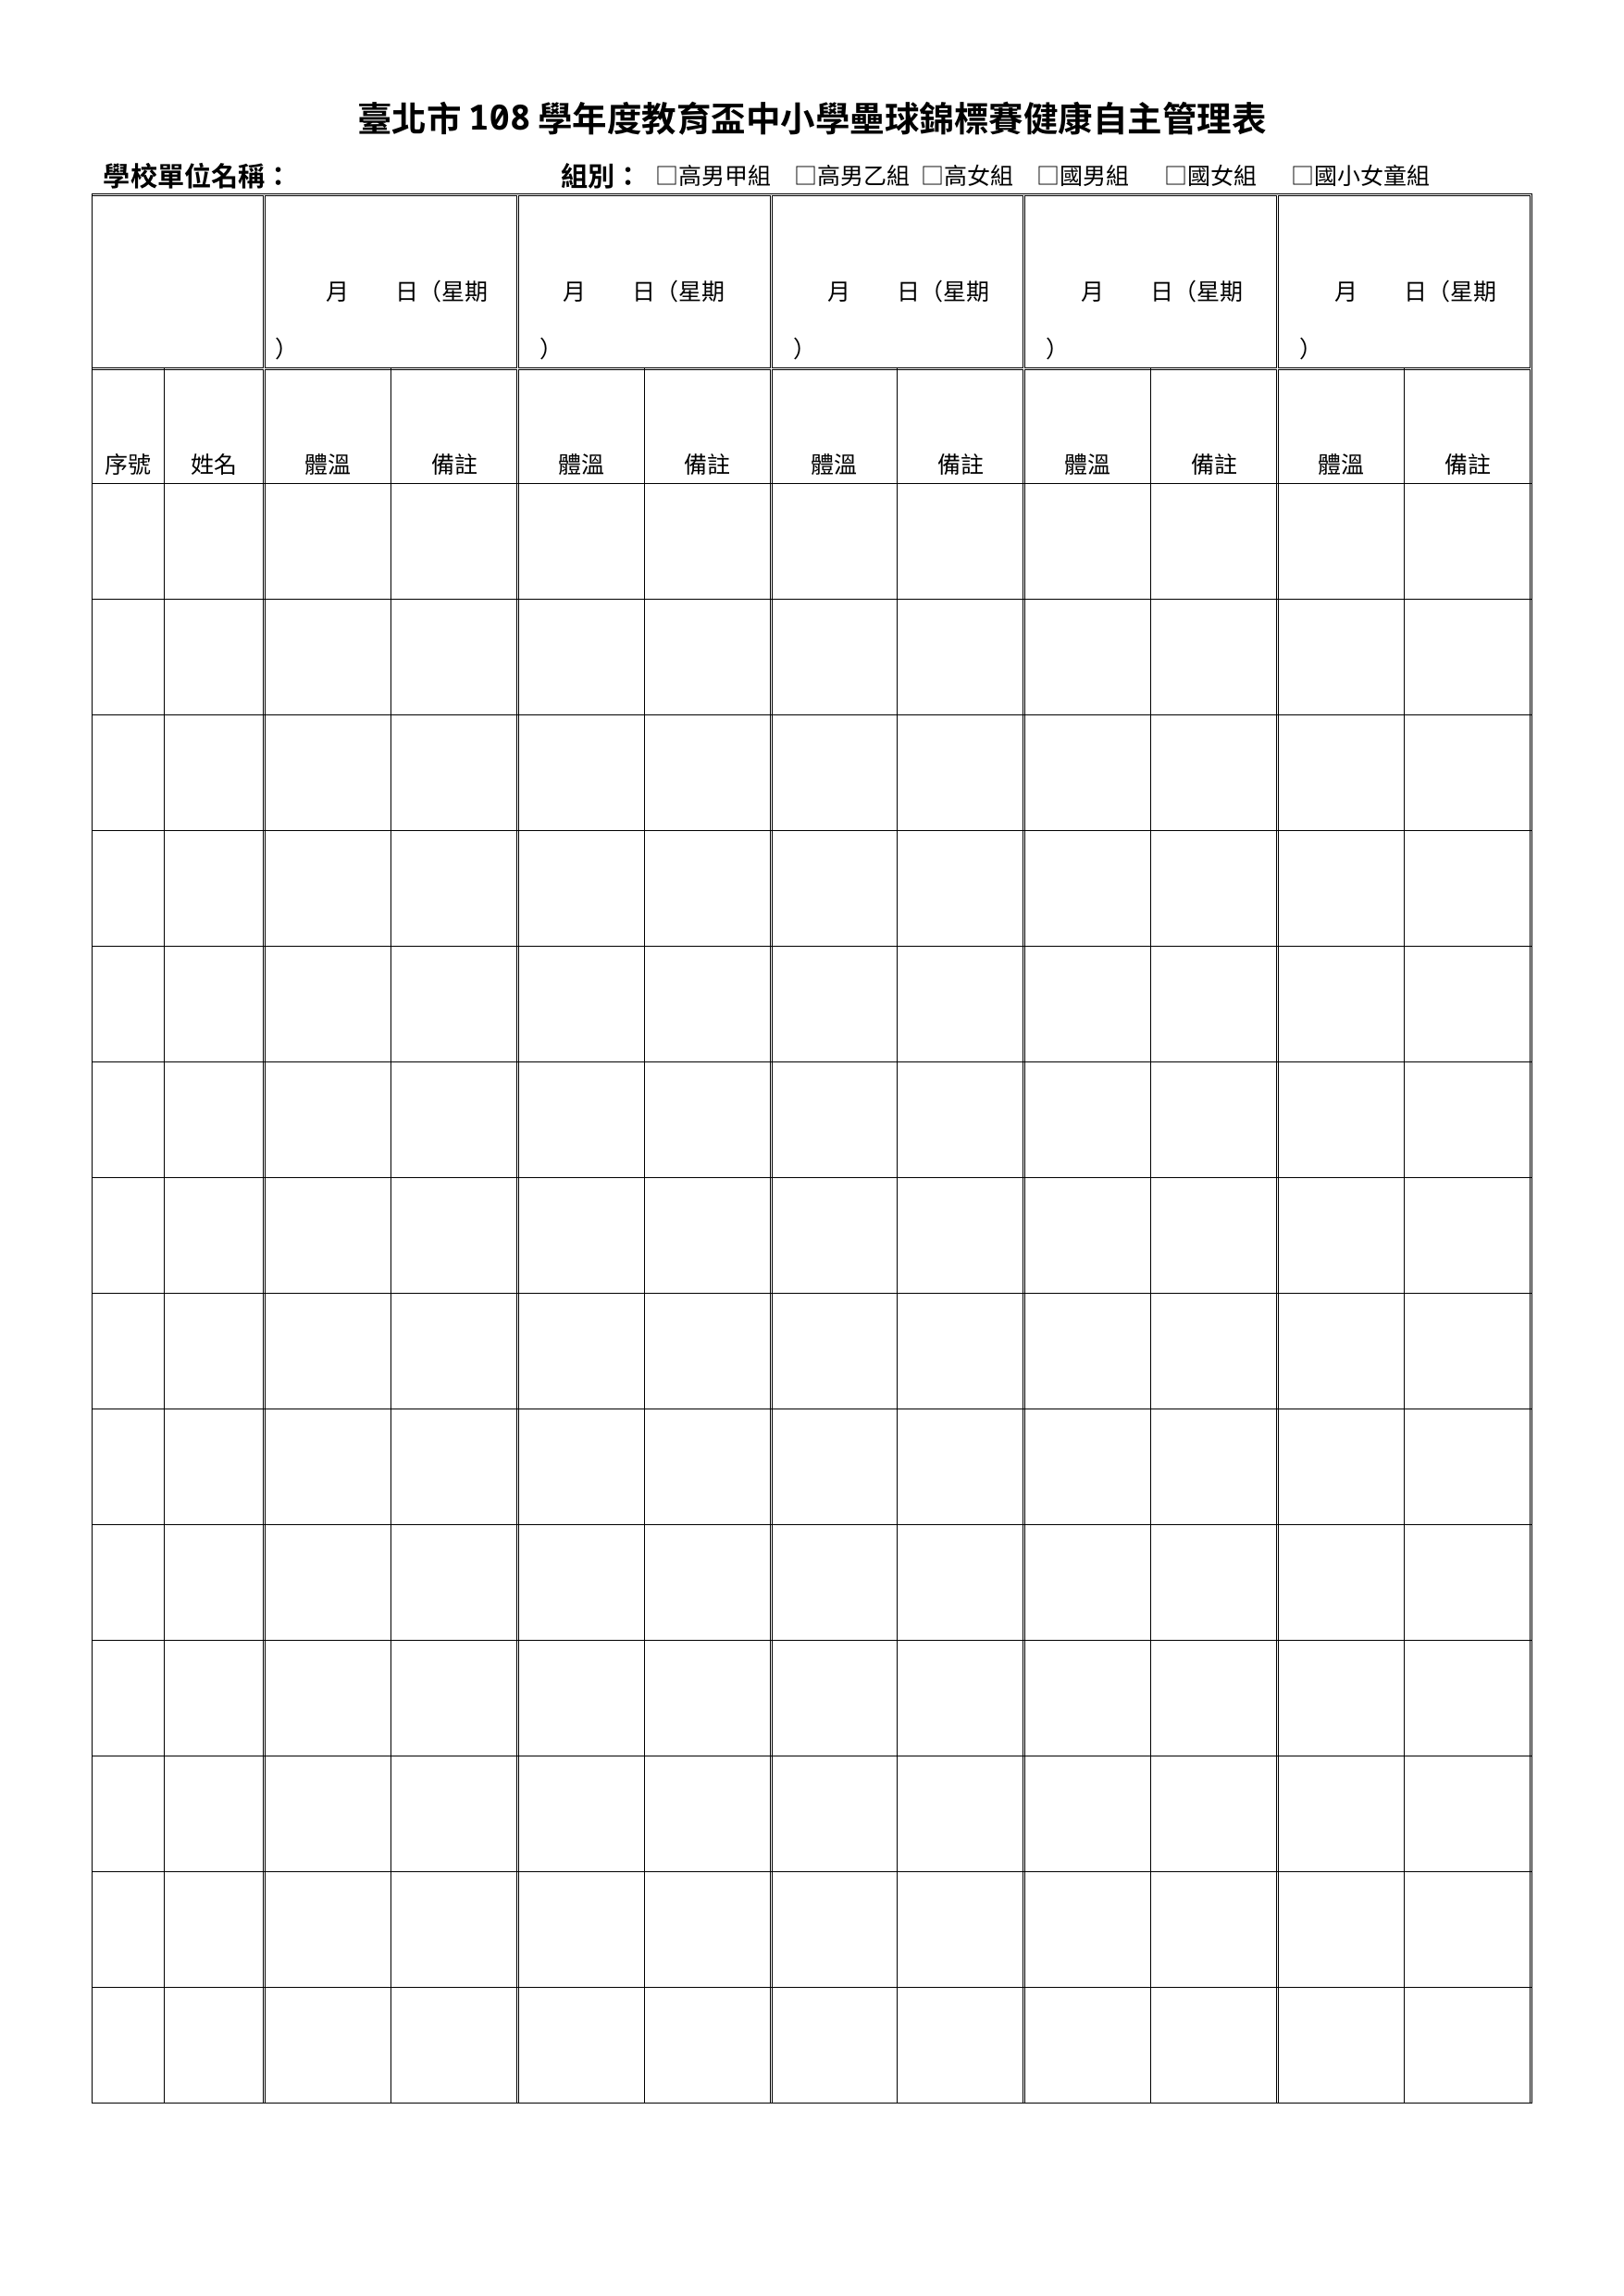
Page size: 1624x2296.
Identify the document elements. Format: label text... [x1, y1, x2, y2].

table_cell [898, 1988, 1023, 2103]
table_cell [165, 484, 263, 599]
table_cell [1279, 484, 1404, 599]
table_cell [266, 1409, 391, 1524]
table_cell [1279, 1178, 1404, 1293]
table_cell [93, 1409, 164, 1524]
table_cell [773, 1641, 897, 1756]
table_cell [391, 1988, 516, 2103]
table_cell [645, 715, 770, 830]
table_cell [1279, 1525, 1404, 1640]
table_cell [898, 1062, 1023, 1177]
table_cell [519, 1525, 644, 1640]
table_cell [266, 831, 391, 946]
table_cell [1405, 1641, 1530, 1756]
table_cell [165, 1525, 263, 1640]
table_cell [93, 1525, 164, 1640]
table_cell [1151, 715, 1276, 830]
table_cell [1025, 831, 1150, 946]
table_cell [645, 1641, 770, 1756]
table_cell [1151, 1525, 1276, 1640]
table_cell [266, 1756, 391, 1871]
table_cell [645, 1988, 770, 2103]
table_cell 備註 [645, 370, 770, 483]
table_cell [1025, 1756, 1150, 1871]
table_cell [266, 484, 391, 599]
table_cell [266, 947, 391, 1061]
table_cell [645, 600, 770, 714]
table_cell [1405, 1062, 1530, 1177]
table_cell [1279, 1062, 1404, 1177]
table_cell [93, 715, 164, 830]
table_cell [1405, 1178, 1530, 1293]
table_cell [391, 947, 516, 1061]
table_cell [645, 831, 770, 946]
table_cell [1279, 1872, 1404, 1987]
table_cell [773, 1294, 897, 1409]
table_cell [1279, 831, 1404, 946]
table_cell [165, 1756, 263, 1871]
table_cell [773, 484, 897, 599]
table_cell [1025, 600, 1150, 714]
table_cell [898, 947, 1023, 1061]
table_cell [898, 831, 1023, 946]
table_cell [93, 600, 164, 714]
table_cell [1405, 1756, 1530, 1871]
table_cell [266, 1294, 391, 1409]
table_cell 體溫 [266, 370, 391, 483]
table_cell [391, 1641, 516, 1756]
table_cell [645, 1294, 770, 1409]
table_cell [1151, 947, 1276, 1061]
table_cell [773, 1872, 897, 1987]
table_cell [519, 1988, 644, 2103]
table_cell [93, 1178, 164, 1293]
text 臺北市108學年度教育盃中小學壘球錦標賽健康自主管理表 [55, 78, 1568, 136]
table_cell [1405, 715, 1530, 830]
table_cell [1405, 1525, 1530, 1640]
table_cell [1279, 1756, 1404, 1871]
table_cell [266, 1178, 391, 1293]
table_cell [645, 947, 770, 1061]
table_cell [391, 1294, 516, 1409]
table_cell [391, 1872, 516, 1987]
table_cell [645, 1756, 770, 1871]
table_cell [898, 1756, 1023, 1871]
table_cell [645, 1872, 770, 1987]
table_cell [1151, 600, 1276, 714]
table_cell [1279, 1294, 1404, 1409]
table_cell [1279, 1988, 1404, 2103]
table_cell [1025, 1872, 1150, 1987]
table_cell [1025, 1178, 1150, 1293]
table_cell [773, 1062, 897, 1177]
table_cell [165, 1062, 263, 1177]
table_cell [1151, 1062, 1276, 1177]
table_cell [1405, 1988, 1530, 2103]
table_cell [1151, 484, 1276, 599]
table_cell [519, 1409, 644, 1524]
table_cell 備註 [391, 370, 516, 483]
table_cell [1025, 484, 1150, 599]
table_cell [898, 484, 1023, 599]
table_cell [266, 1872, 391, 1987]
table_cell [93, 1062, 164, 1177]
table_cell [391, 1409, 516, 1524]
table_cell [773, 1988, 897, 2103]
table_cell [1405, 1294, 1530, 1409]
table_cell 體溫 [773, 370, 897, 483]
table_cell [1151, 1872, 1276, 1987]
table_cell [93, 484, 164, 599]
table_cell [391, 1062, 516, 1177]
table_cell [1151, 1178, 1276, 1293]
table_cell [1405, 600, 1530, 714]
table_cell [165, 1294, 263, 1409]
table_cell [898, 1409, 1023, 1524]
table_header 月 日（星期 ） [773, 196, 1023, 367]
table_cell [519, 1062, 644, 1177]
table_cell [1279, 1409, 1404, 1524]
table_cell [1151, 1988, 1276, 2103]
table_cell [1025, 1294, 1150, 1409]
table_cell 姓名 [165, 370, 263, 483]
table_cell [898, 600, 1023, 714]
table_cell [519, 484, 644, 599]
table_cell [1279, 715, 1404, 830]
table_cell [1025, 947, 1150, 1061]
table_cell [93, 947, 164, 1061]
table_cell [1405, 947, 1530, 1061]
table_cell [773, 1525, 897, 1640]
table_cell [1151, 1409, 1276, 1524]
table_cell [773, 600, 897, 714]
table_cell [1151, 1294, 1276, 1409]
table_cell [165, 1178, 263, 1293]
table_cell [1279, 947, 1404, 1061]
table_cell [1279, 1641, 1404, 1756]
table_cell [93, 831, 164, 946]
table_cell [165, 1988, 263, 2103]
table_header 月 日（星期 ） [266, 196, 516, 367]
table_cell [898, 1872, 1023, 1987]
table_cell [391, 484, 516, 599]
table_cell [898, 1178, 1023, 1293]
table_cell [773, 715, 897, 830]
table_cell [165, 1641, 263, 1756]
table_cell 體溫 [1279, 370, 1404, 483]
table_cell [773, 1756, 897, 1871]
table_cell [1279, 600, 1404, 714]
table_header 月 日（星期 ） [519, 196, 770, 367]
table_cell [519, 1641, 644, 1756]
table_cell 體溫 [1025, 370, 1150, 483]
table_cell [1405, 1409, 1530, 1524]
table_cell [266, 1988, 391, 2103]
table_cell [391, 831, 516, 946]
table_cell [898, 715, 1023, 830]
table_cell [165, 1872, 263, 1987]
table_cell [645, 1062, 770, 1177]
table_cell [519, 831, 644, 946]
table_cell [1405, 484, 1530, 599]
table_cell [1405, 831, 1530, 946]
table_cell [165, 1409, 263, 1524]
table_cell [391, 600, 516, 714]
table_cell [1405, 1872, 1530, 1987]
table_cell [165, 715, 263, 830]
table_cell [391, 1525, 516, 1640]
table_cell [519, 600, 644, 714]
table_header 月 日（星期 ） [1279, 196, 1530, 367]
table_cell [1025, 1641, 1150, 1756]
text 學校單位名稱： 組別： □高男甲組 □高男乙組 □高女組 □國男組 □國女組 □國小女童組 [55, 136, 1568, 193]
table_cell [519, 947, 644, 1061]
table_cell [773, 947, 897, 1061]
table_cell [266, 1525, 391, 1640]
table_cell [773, 831, 897, 946]
table_cell [266, 1641, 391, 1756]
table_cell [898, 1294, 1023, 1409]
table_cell [519, 715, 644, 830]
table_cell [519, 1872, 644, 1987]
table_cell [266, 1062, 391, 1177]
table_cell [1025, 1525, 1150, 1640]
table_cell [1151, 831, 1276, 946]
table_cell [645, 1525, 770, 1640]
table_cell [645, 484, 770, 599]
table_cell [1151, 1756, 1276, 1871]
table_cell [93, 1872, 164, 1987]
table_cell 序號 [93, 370, 164, 483]
table_cell 備註 [898, 370, 1023, 483]
table_cell [519, 1294, 644, 1409]
table_cell [165, 947, 263, 1061]
table_cell 體溫 [519, 370, 644, 483]
table_cell [391, 1756, 516, 1871]
table_cell [93, 1988, 164, 2103]
table_cell [898, 1525, 1023, 1640]
table_cell [93, 1294, 164, 1409]
table_cell [165, 831, 263, 946]
table_cell [773, 1178, 897, 1293]
table_cell [1025, 715, 1150, 830]
table_cell [391, 1178, 516, 1293]
table_cell [773, 1409, 897, 1524]
table_cell 備註 [1151, 370, 1276, 483]
table_cell [391, 715, 516, 830]
table_cell [645, 1409, 770, 1524]
table_cell [93, 1756, 164, 1871]
table_cell [93, 1641, 164, 1756]
table_cell [266, 600, 391, 714]
table_cell [165, 600, 263, 714]
table_cell [898, 1641, 1023, 1756]
table_cell [1025, 1988, 1150, 2103]
table_cell [519, 1756, 644, 1871]
table_cell [266, 715, 391, 830]
table_header 月 日（星期 ） [1025, 196, 1276, 367]
table_cell [1025, 1062, 1150, 1177]
table_cell [519, 1178, 644, 1293]
table_cell [1151, 1641, 1276, 1756]
table_cell [1025, 1409, 1150, 1524]
table_cell 備註 [1405, 370, 1530, 483]
table_cell [645, 1178, 770, 1293]
table_header [93, 196, 263, 367]
